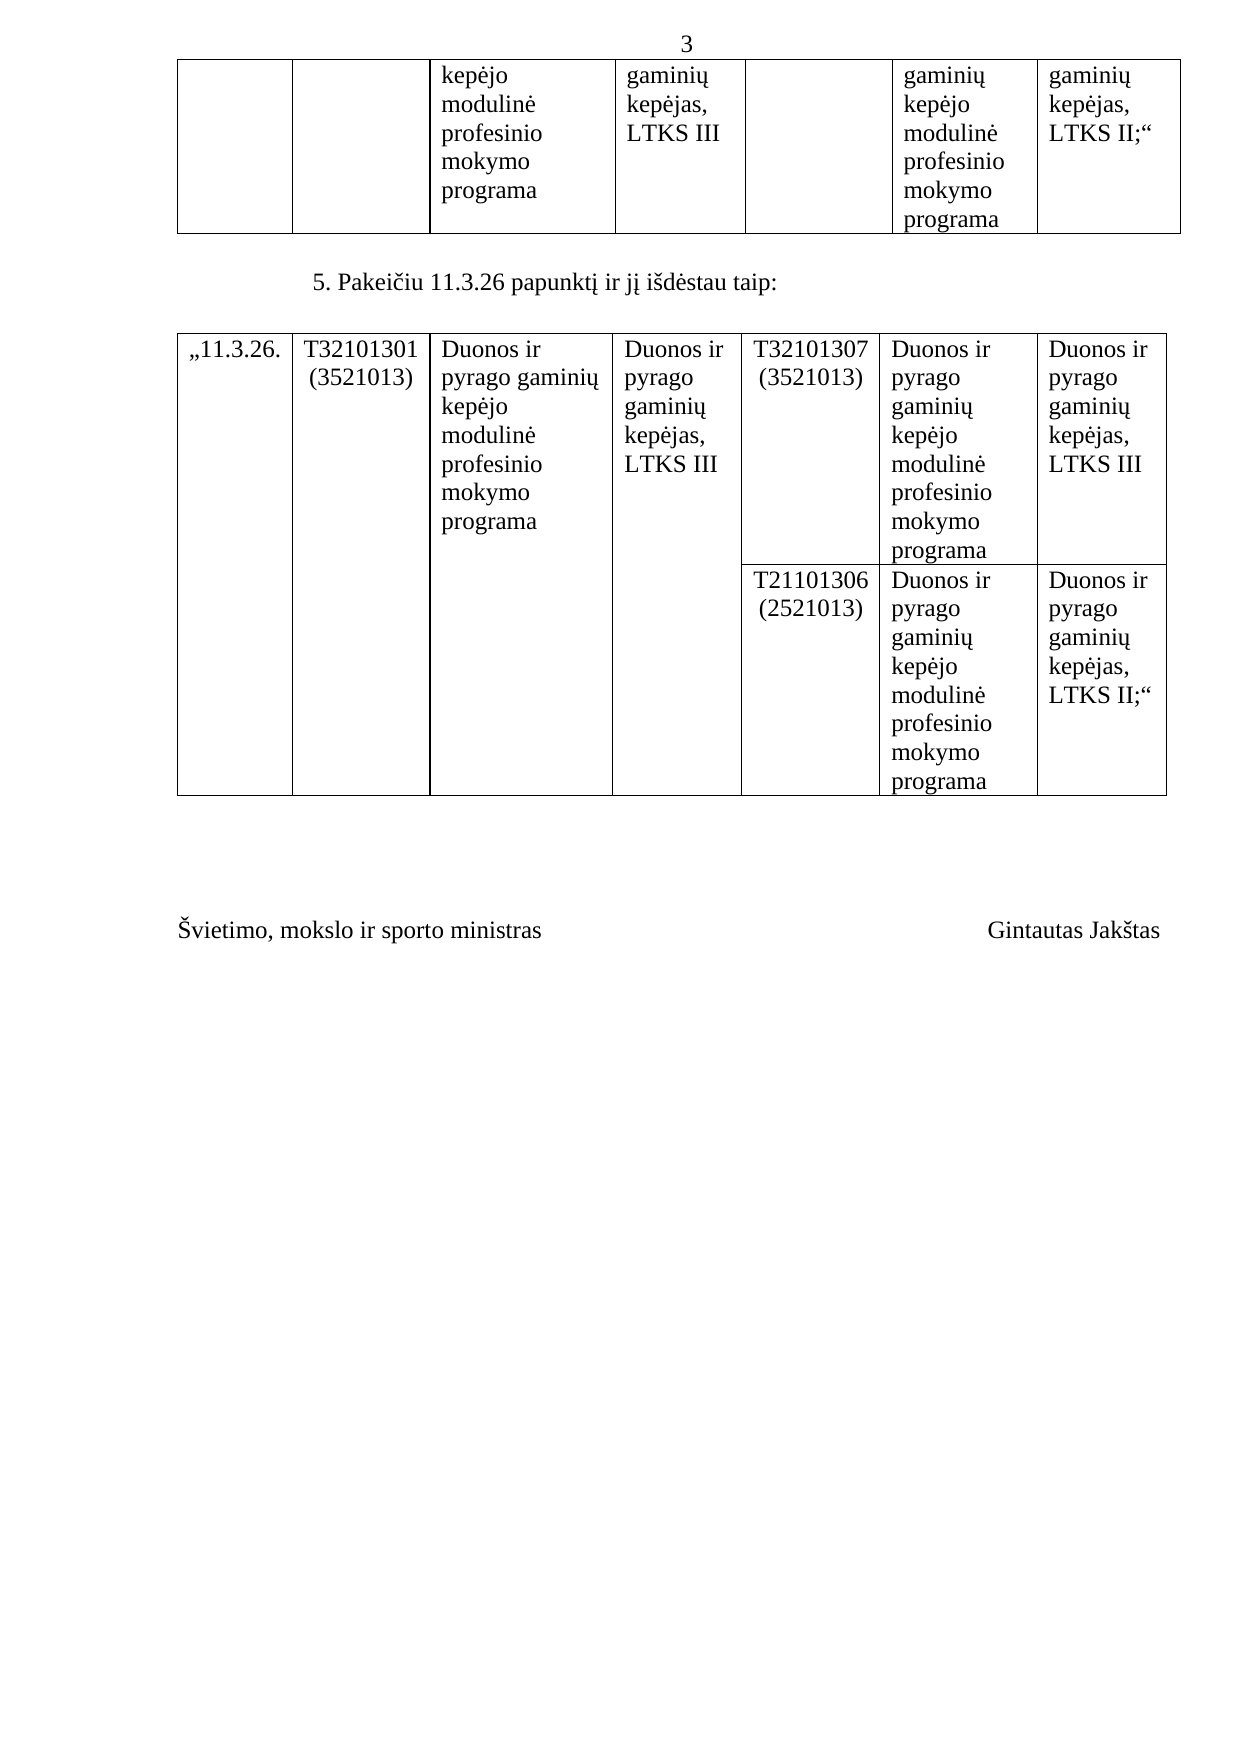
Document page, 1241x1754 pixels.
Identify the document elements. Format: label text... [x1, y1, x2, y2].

table_header T32101301 (3521013) [293, 334, 429, 795]
table_header [293, 60, 429, 233]
table_cell T21101306 (2521013) [742, 565, 879, 795]
table_header gaminių kepėjas, LTKS II;“ [1038, 60, 1180, 233]
table_header Duonos ir pyrago gaminių kepėjo modulinė profesinio mokymo programa [431, 334, 612, 795]
table_header Duonos ir pyrago gaminių kepėjas, LTKS III [1038, 334, 1166, 564]
table_header [746, 60, 892, 233]
table_header „11.3.26. [178, 334, 292, 795]
table_header T32101307 (3521013) [742, 334, 879, 564]
table_header gaminių kepėjas, LTKS III [616, 60, 745, 233]
table_header Duonos ir pyrago gaminių kepėjo modulinė profesinio mokymo programa [880, 334, 1037, 564]
table_header Duonos ir pyrago gaminių kepėjas, LTKS III [613, 334, 741, 795]
table_header gaminių kepėjo modulinė profesinio mokymo programa [893, 60, 1037, 233]
table_header [178, 60, 292, 233]
table_cell Duonos ir pyrago gaminių kepėjas, LTKS II;“ [1038, 565, 1166, 795]
table_header kepėjo modulinė profesinio mokymo programa [431, 60, 615, 233]
table_cell Duonos ir pyrago gaminių kepėjo modulinė profesinio mokymo programa [880, 565, 1037, 795]
text 5. Pakeičiu 11.3.26 papunktį ir jį išdėstau taip: [177, 267, 1196, 295]
text Švietimo, mokslo ir sporto ministras Gintautas Jakštas [177, 915, 1196, 944]
